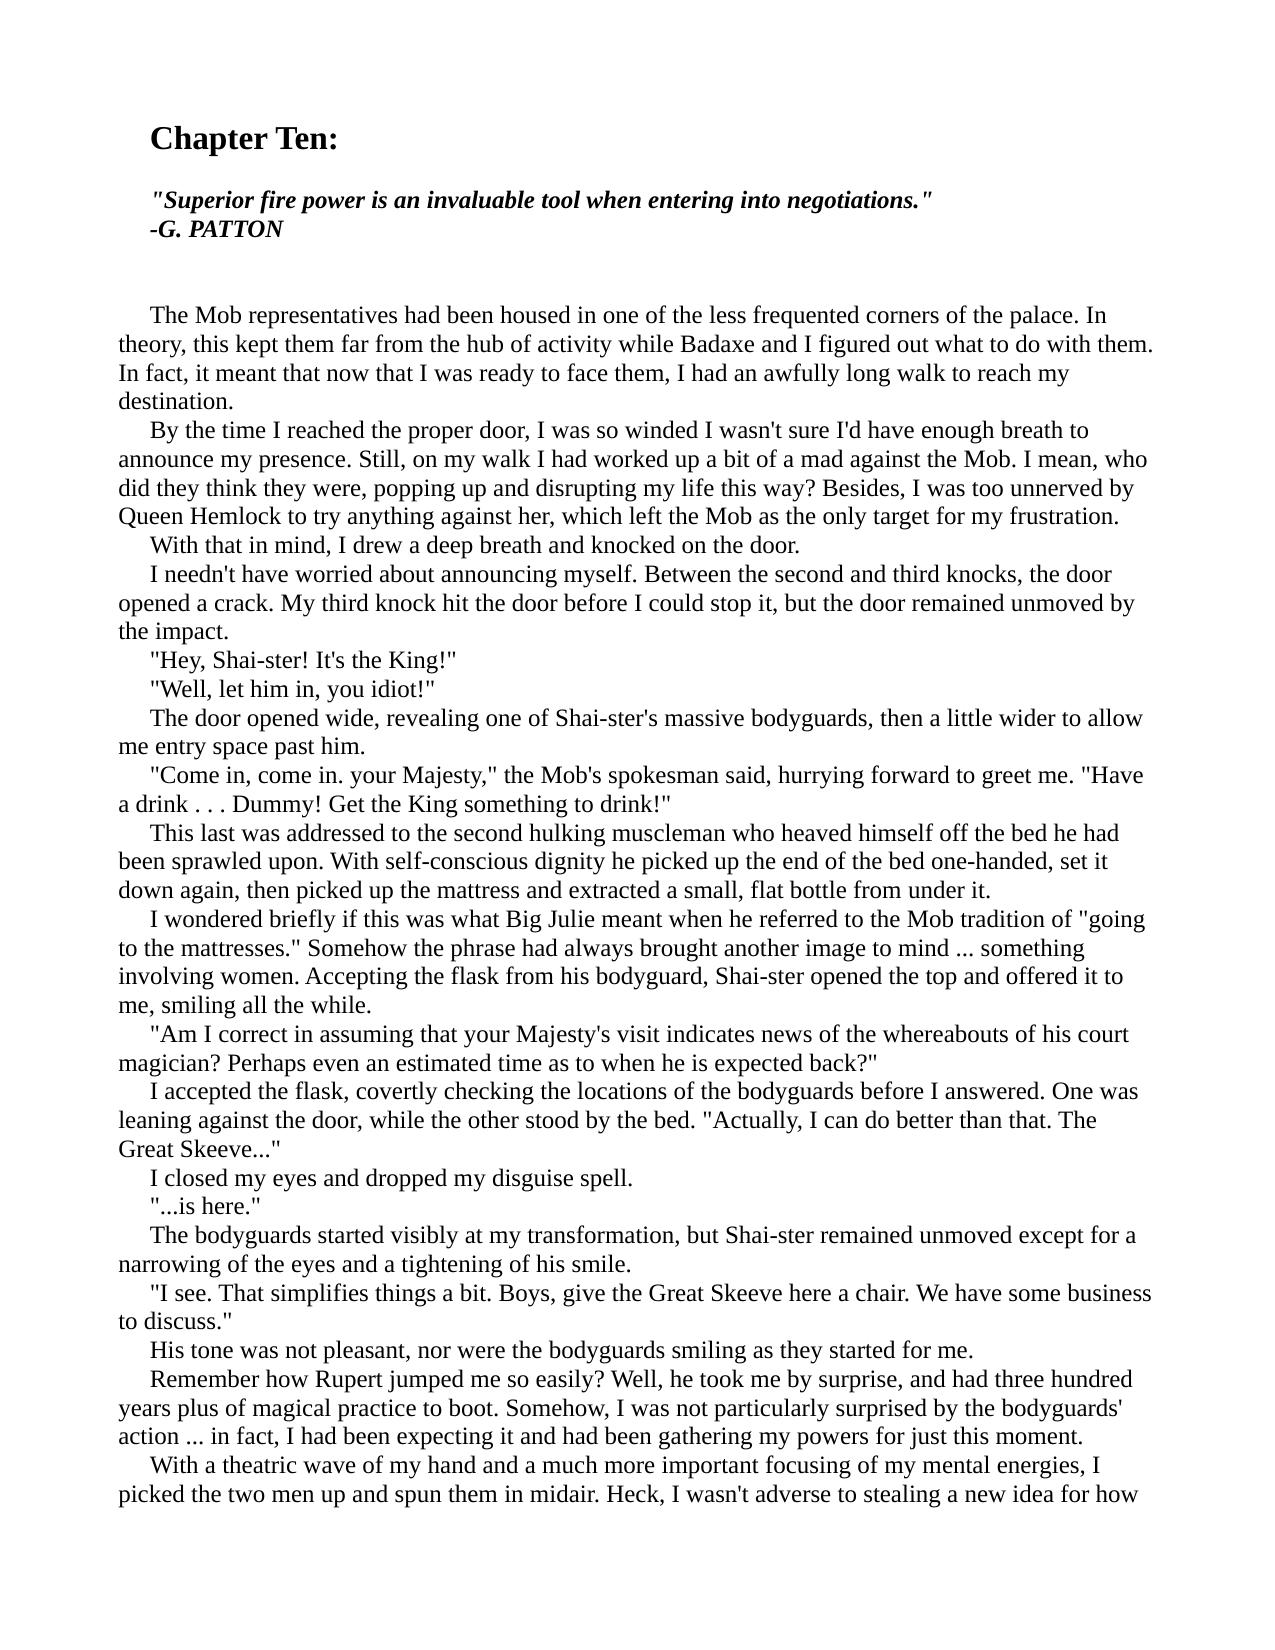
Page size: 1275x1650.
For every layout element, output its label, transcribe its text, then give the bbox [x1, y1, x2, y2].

text "I see. That simplifies things a bit. Boys, give the Great Skeeve here a chair. We have some business to discuss." [118, 1278, 1157, 1335]
text "...is here." [118, 1191, 1157, 1220]
text I closed my eyes and dropped my disguise spell. [118, 1163, 1157, 1191]
text Remember how Rupert jumped me so easily? Well, he took me by surprise, and had three hundred years plus of magical practice to boot. Somehow, I was not particularly surprised by the bodyguards' action ... in fact, I had been expecting it and had been gathering my powers for just this moment. [118, 1364, 1157, 1450]
text "Am I correct in assuming that your Majesty's visit indicates news of the whereabouts of his court magician? Perhaps even an estimated time as to when he is expected back?" [118, 1019, 1157, 1076]
text "Come in, come in. your Majesty," the Mob's spokesman said, hurrying forward to greet me. "Have a drink . . . Dummy! Get the King something to drink!" [118, 760, 1157, 818]
text The bodyguards started visibly at my transformation, but Shai-ster remained unmoved except for a narrowing of the eyes and a tightening of his smile. [118, 1220, 1157, 1278]
text I accepted the flask, covertly checking the locations of the bodyguards before I answered. One was leaning against the door, while the other stood by the bed. "Actually, I can do better than that. The Great Skeeve..." [118, 1076, 1157, 1163]
text With that in mind, I drew a deep breath and knocked on the door. [118, 530, 1157, 559]
subtitle "Superior fire power is an invaluable tool when entering into negotiations." [150, 185, 1157, 214]
text -G. PATTON [118, 214, 1157, 243]
subtitle Chapter Ten: [118, 118, 1157, 156]
text His tone was not pleasant, nor were the bodyguards smiling as they started for me. [118, 1335, 1157, 1364]
text By the time I reached the proper door, I was so winded I wasn't sure I'd have enough breath to announce my presence. Still, on my walk I had worked up a bit of a mad against the Mob. I mean, who did they think they were, popping up and disrupting my life this way? Besides, I was too unnerved by Queen Hemlock to try anything against her, which left the Mob as the only target for my frustration. [118, 415, 1157, 530]
text I needn't have worried about announcing myself. Between the second and third knocks, the door opened a crack. My third knock hit the door before I could stop it, but the door remained unmoved by the impact. [118, 559, 1157, 645]
text "Hey, Shai-ster! It's the King!" [118, 645, 1157, 674]
text This last was addressed to the second hulking muscleman who heaved himself off the bed he had been sprawled upon. With self-conscious dignity he picked up the end of the bed one-handed, set it down again, then picked up the mattress and extracted a small, flat bottle from under it. [118, 818, 1157, 904]
text The door opened wide, revealing one of Shai-ster's massive bodyguards, then a little wider to allow me entry space past him. [118, 703, 1157, 760]
text "Well, let him in, you idiot!" [118, 674, 1157, 703]
text The Mob representatives had been housed in one of the less frequented corners of the palace. In theory, this kept them far from the hub of activity while Badaxe and I figured out what to do with them. In fact, it meant that now that I was ready to face them, I had an awfully long walk to reach my destination. [118, 300, 1157, 415]
text With a theatric wave of my hand and a much more important focusing of my mental energies, I picked the two men up and spun them in midair. Heck, I wasn't adverse to stealing a new idea for how [118, 1450, 1157, 1508]
text I wondered briefly if this was what Big Julie meant when he referred to the Mob tradition of "going to the mattresses." Somehow the phrase had always brought another image to mind ... something involving women. Accepting the flask from his bodyguard, Shai-ster opened the top and offered it to me, smiling all the while. [118, 904, 1157, 1019]
